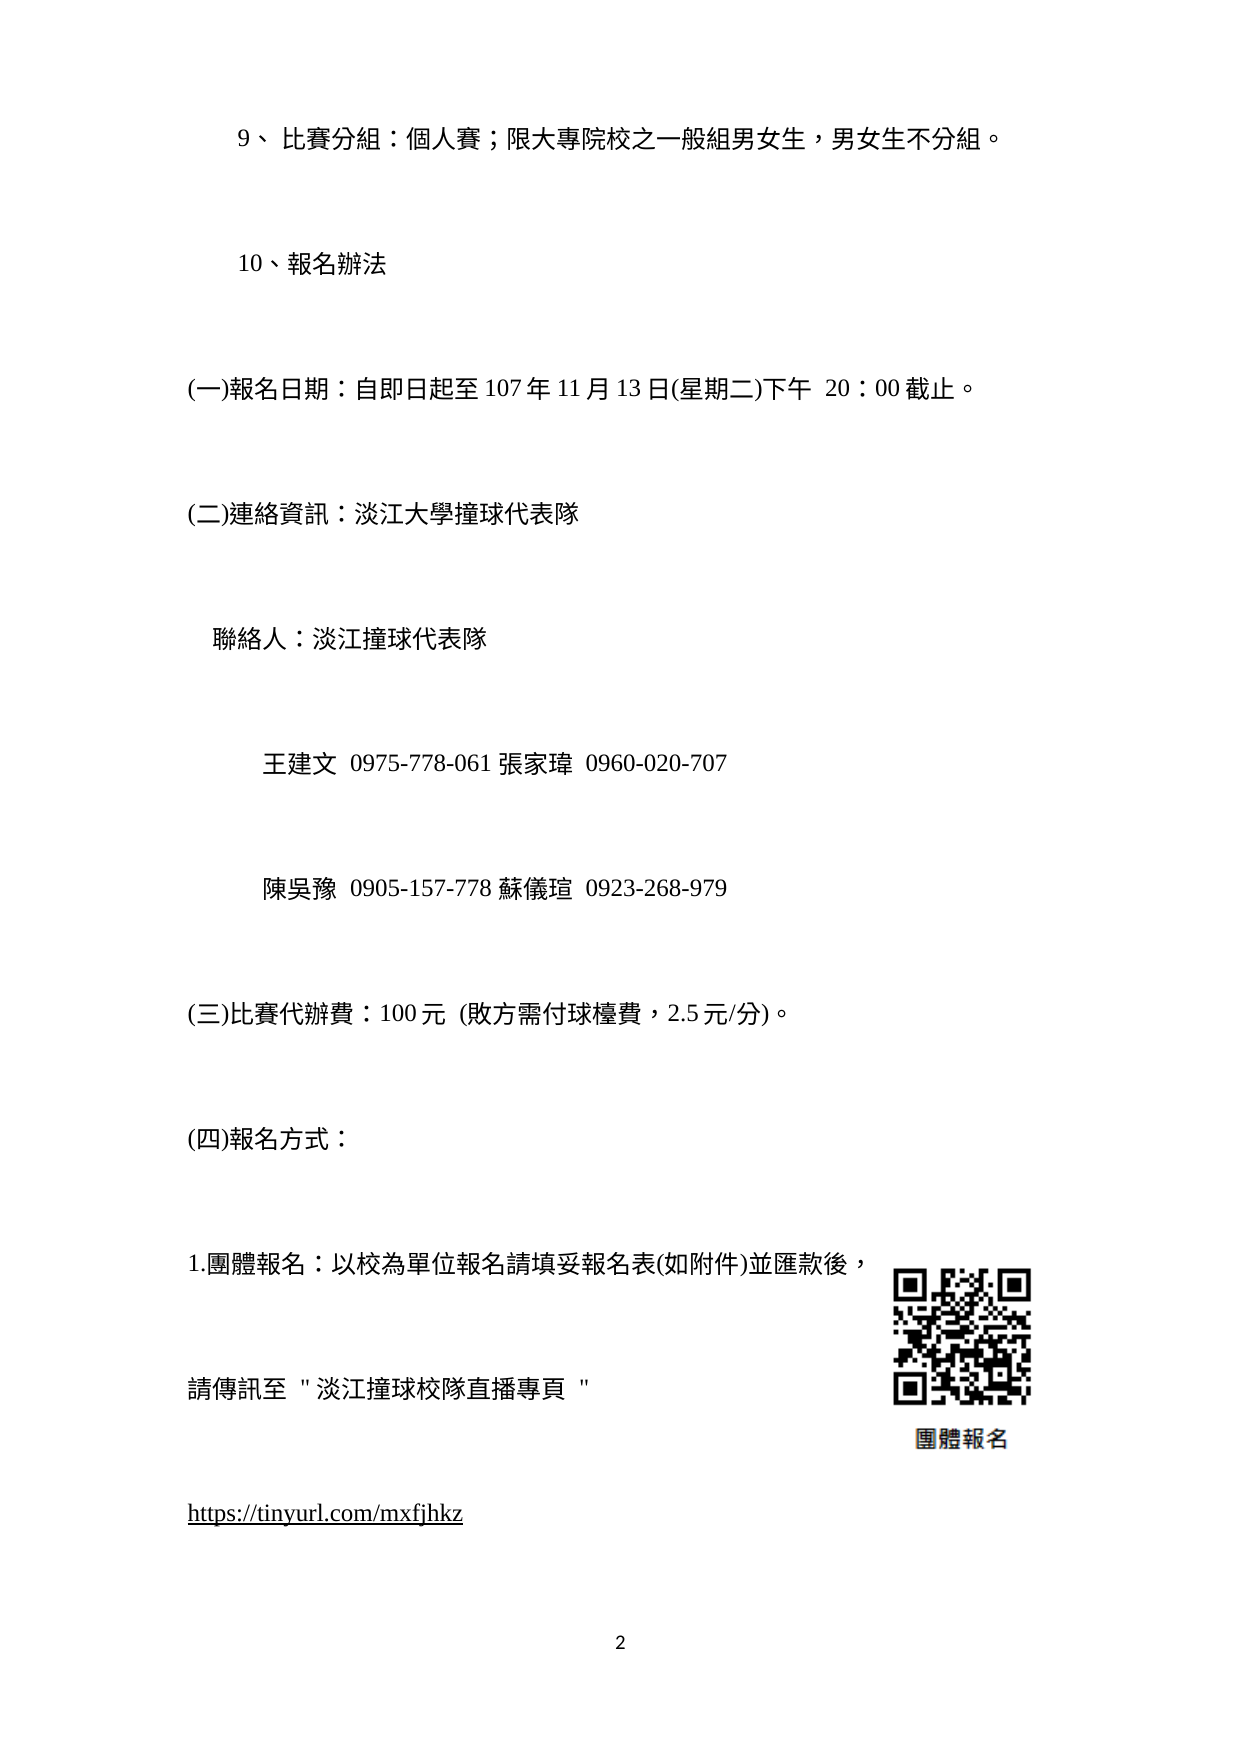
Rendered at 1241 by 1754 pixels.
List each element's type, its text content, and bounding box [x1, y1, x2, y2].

list 報名辦法 [237, 221, 1053, 284]
text 陳吳豫 0905-157-778 蘇儀瑄 0923-268-979 [187, 846, 1053, 909]
text (二)連絡資訊：淡江大學撞球代表隊 [187, 471, 1053, 534]
text (一)報名日期：自即日起至107年11月13日(星期二)下午 20：00截止。 [187, 346, 1053, 409]
text (三)比賽代辦費：100元 (敗方需付球檯費，2.5元/分)。 [187, 971, 1053, 1034]
text 王建文 0975-778-061 張家瑋 0960-020-707 [187, 721, 1053, 784]
text 聯絡人：淡江撞球代表隊 [187, 596, 1053, 659]
list 比賽分組：個人賽；限大專院校之一般組男女生，男女生不分組。 [237, 96, 1053, 159]
text (四)報名方式： 1.團體報名：以校為單位報名請填妥報名表(如附件)並匯款後，請傳訊至 " 淡江撞球校隊直播專頁 " https://tinyurl.com/mxfjhkz [187, 1096, 1053, 1534]
